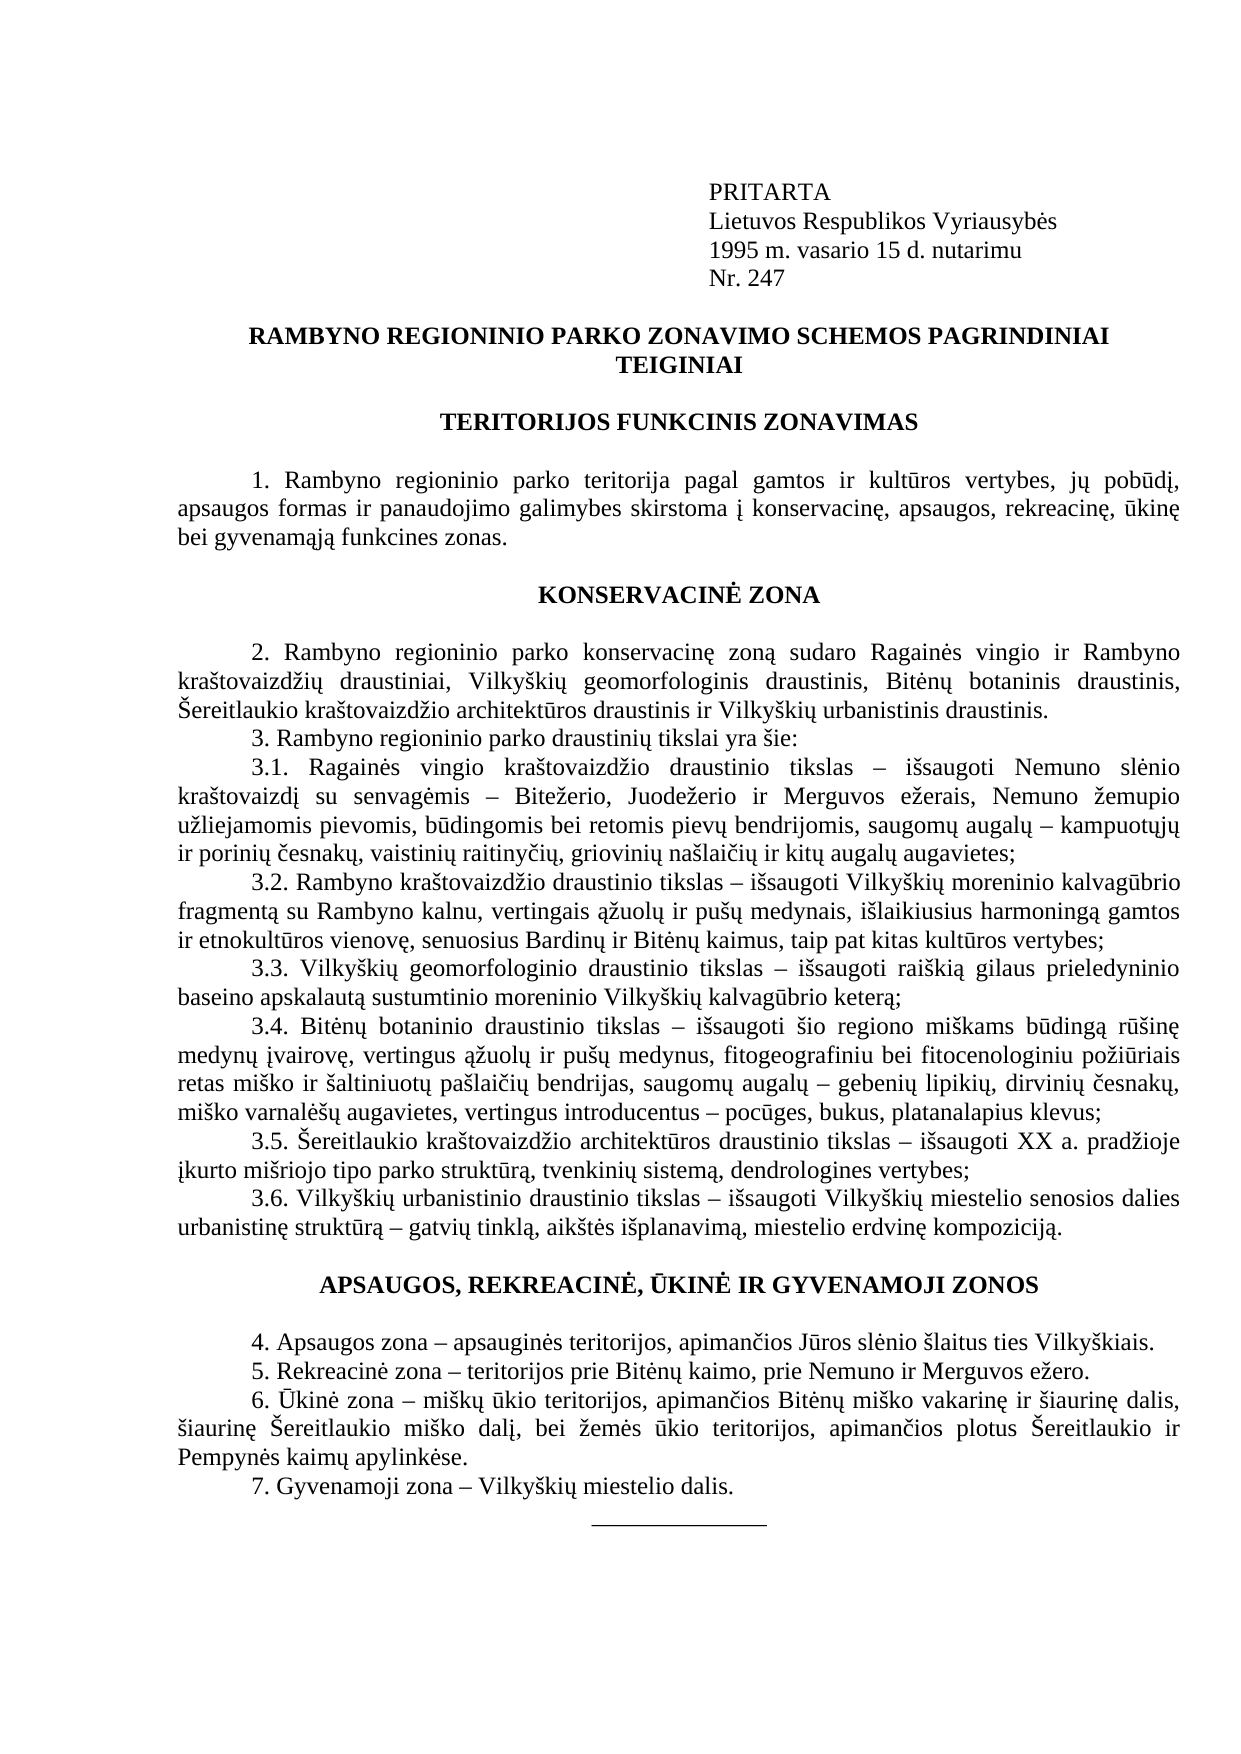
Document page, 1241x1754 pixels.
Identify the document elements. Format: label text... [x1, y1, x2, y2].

text 3.6. Vilkyškių urbanistinio draustinio tikslas – išsaugoti Vilkyškių miestelio senosios dalies urbanistinę struktūrą – gatvių tinklą, aikštės išplanavimą, miestelio erdvinę kompoziciją. [177, 1183, 1181, 1241]
text RAMBYNO REGIONINIO PARKO ZONAVIMO SCHEMOS PAGRINDINIAI [177, 321, 1181, 350]
text 3.3. Vilkyškių geomorfologinio draustinio tikslas – išsaugoti raiškią gilaus prieledyninio baseino apskalautą sustumtinio moreninio Vilkyškių kalvagūbrio keterą; [177, 953, 1181, 1011]
text 1995 m. vasario 15 d. nutarimu [177, 235, 1181, 263]
text 3.5. Šereitlaukio kraštovaizdžio architektūros draustinio tikslas – išsaugoti XX a. pradžioje įkurto mišriojo tipo parko struktūrą, tvenkinių sistemą, dendrologines vertybes; [177, 1126, 1181, 1183]
text APSAUGOS, REKREACINĖ, ŪKINĖ IR GYVENAMOJI ZONOS [177, 1270, 1181, 1298]
text 5. Rekreacinė zona – teritorijos prie Bitėnų kaimo, prie Nemuno ir Merguvos ežero. [177, 1356, 1181, 1385]
text TEIGINIAI [177, 350, 1181, 378]
text 7. Gyvenamoji zona – Vilkyškių miestelio dalis. [177, 1471, 1181, 1500]
text 2. Rambyno regioninio parko konservacinę zoną sudaro Ragainės vingio ir Rambyno kraštovaizdžių draustiniai, Vilkyškių geomorfologinis draustinis, Bitėnų botaninis draustinis, Šereitlaukio kraštovaizdžio architektūros draustinis ir Vilkyškių urbanistinis draustinis. [177, 637, 1181, 723]
text Nr. 247 [177, 263, 1181, 292]
text KONSERVACINĖ ZONA [177, 580, 1181, 608]
text 3. Rambyno regioninio parko draustinių tikslai yra šie: [177, 723, 1181, 752]
text 1. Rambyno regioninio parko teritorija pagal gamtos ir kultūros vertybes, jų pobūdį, apsaugos formas ir panaudojimo galimybes skirstoma į konservacinę, apsaugos, rekreacinę, ūkinę bei gyvenamąją funkcines zonas. [177, 465, 1181, 551]
text PRITARTA [177, 177, 1181, 206]
text TERITORIJOS FUNKCINIS ZONAVIMAS [177, 407, 1181, 436]
text ______________ [177, 1500, 1181, 1528]
text 3.4. Bitėnų botaninio draustinio tikslas – išsaugoti šio regiono miškams būdingą rūšinę medynų įvairovę, vertingus ąžuolų ir pušų medynus, fitogeografiniu bei fitocenologiniu požiūriais retas miško ir šaltiniuotų pašlaičių bendrijas, saugomų augalų – gebenių lipikių, dirvinių česnakų, miško varnalėšų augavietes, vertingus introducentus – pocūges, bukus, platanalapius klevus; [177, 1011, 1181, 1126]
text 4. Apsaugos zona – apsauginės teritorijos, apimančios Jūros slėnio šlaitus ties Vilkyškiais. [177, 1327, 1181, 1356]
text 6. Ūkinė zona – miškų ūkio teritorijos, apimančios Bitėnų miško vakarinę ir šiaurinę dalis, šiaurinę Šereitlaukio miško dalį, bei žemės ūkio teritorijos, apimančios plotus Šereitlaukio ir Pempynės kaimų apylinkėse. [177, 1385, 1181, 1471]
text 3.2. Rambyno kraštovaizdžio draustinio tikslas – išsaugoti Vilkyškių moreninio kalvagūbrio fragmentą su Rambyno kalnu, vertingais ąžuolų ir pušų medynais, išlaikiusius harmoningą gamtos ir etnokultūros vienovę, senuosius Bardinų ir Bitėnų kaimus, taip pat kitas kultūros vertybes; [177, 867, 1181, 953]
text 3.1. Ragainės vingio kraštovaizdžio draustinio tikslas – išsaugoti Nemuno slėnio kraštovaizdį su senvagėmis – Bitežerio, Juodežerio ir Merguvos ežerais, Nemuno žemupio užliejamomis pievomis, būdingomis bei retomis pievų bendrijomis, saugomų augalų – kampuotųjų ir porinių česnakų, vaistinių raitinyčių, griovinių našlaičių ir kitų augalų augavietes; [177, 752, 1181, 867]
text Lietuvos Respublikos Vyriausybės [177, 206, 1181, 235]
